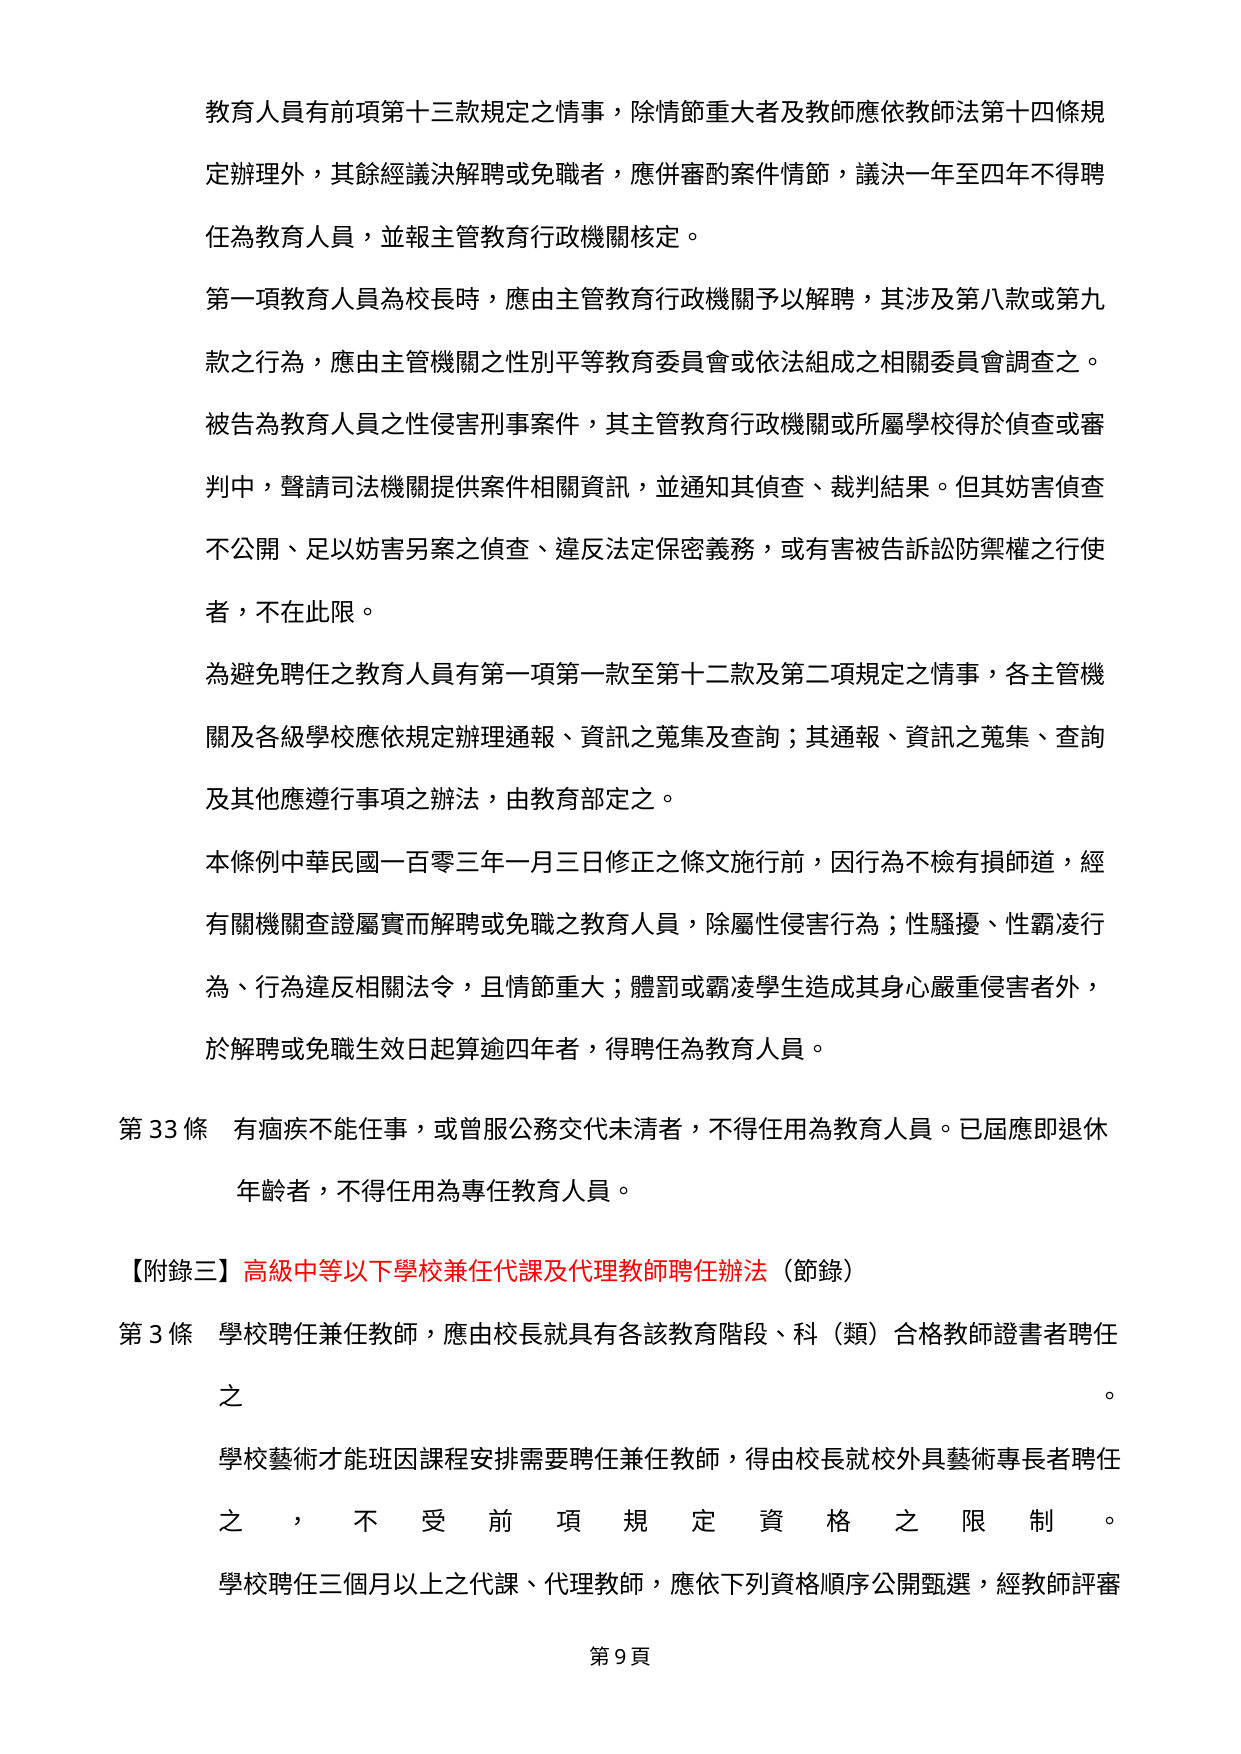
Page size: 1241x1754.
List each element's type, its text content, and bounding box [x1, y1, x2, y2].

text 第3條 學校聘任兼任教師，應由校長就具有各該教育階段、科（類）合格教師證書者聘任之。 學校藝術才能班因課程安排需要聘任兼任教師，得由校長就校外具藝術專長者聘任之，不受前項規定資格之限制。 學校聘任三個月以上之代課、代理教師，應依下列資格順序公開甄選，經教師評審委員會審查通過後，由校長聘任之： 一、具有各該教育階段、科（類）合格教師證書者。 二、無前款人員報名或前款人員經甄選未通過者，得為具有修畢師資職前教育課程， [118, 1291, 1122, 1603]
text 第一項教育人員為校長時，應由主管教育行政機關予以解聘，其涉及第八款或第九款之行為，應由主管機關之性別平等教育委員會或依法組成之相關委員會調查之。 [206, 256, 1122, 381]
text 為避免聘任之教育人員有第一項第一款至第十二款及第二項規定之情事，各主管機關及各級學校應依規定辦理通報、資訊之蒐集及查詢；其通報、資訊之蒐集、查詢及其他應遵行事項之辦法，由教育部定之。 [206, 631, 1122, 818]
text 第33條 有痼疾不能任事，或曾服公務交代未清者，不得任用為教育人員。已屆應即退休年齡者，不得任用為專任教育人員。 [118, 1086, 1122, 1211]
text 被告為教育人員之性侵害刑事案件，其主管教育行政機關或所屬學校得於偵查或審判中，聲請司法機關提供案件相關資訊，並通知其偵查、裁判結果。但其妨害偵查不公開、足以妨害另案之偵查、違反法定保密義務，或有害被告訴訟防禦權之行使者，不在此限。 [206, 381, 1122, 631]
text 【附錄三】高級中等以下學校兼任代課及代理教師聘任辦法（節錄） [118, 1228, 1122, 1291]
text 教育人員有前項第十三款規定之情事，除情節重大者及教師應依教師法第十四條規定辦理外，其餘經議決解聘或免職者，應併審酌案件情節，議決一年至四年不得聘任為教育人員，並報主管教育行政機關核定。 [206, 68, 1122, 256]
text 本條例中華民國一百零三年一月三日修正之條文施行前，因行為不檢有損師道，經有關機關查證屬實而解聘或免職之教育人員，除屬性侵害行為；性騷擾、性霸凌行為、行為違反相關法令，且情節重大；體罰或霸凌學生造成其身心嚴重侵害者外，於解聘或免職生效日起算逾四年者，得聘任為教育人員。 [206, 818, 1122, 1068]
